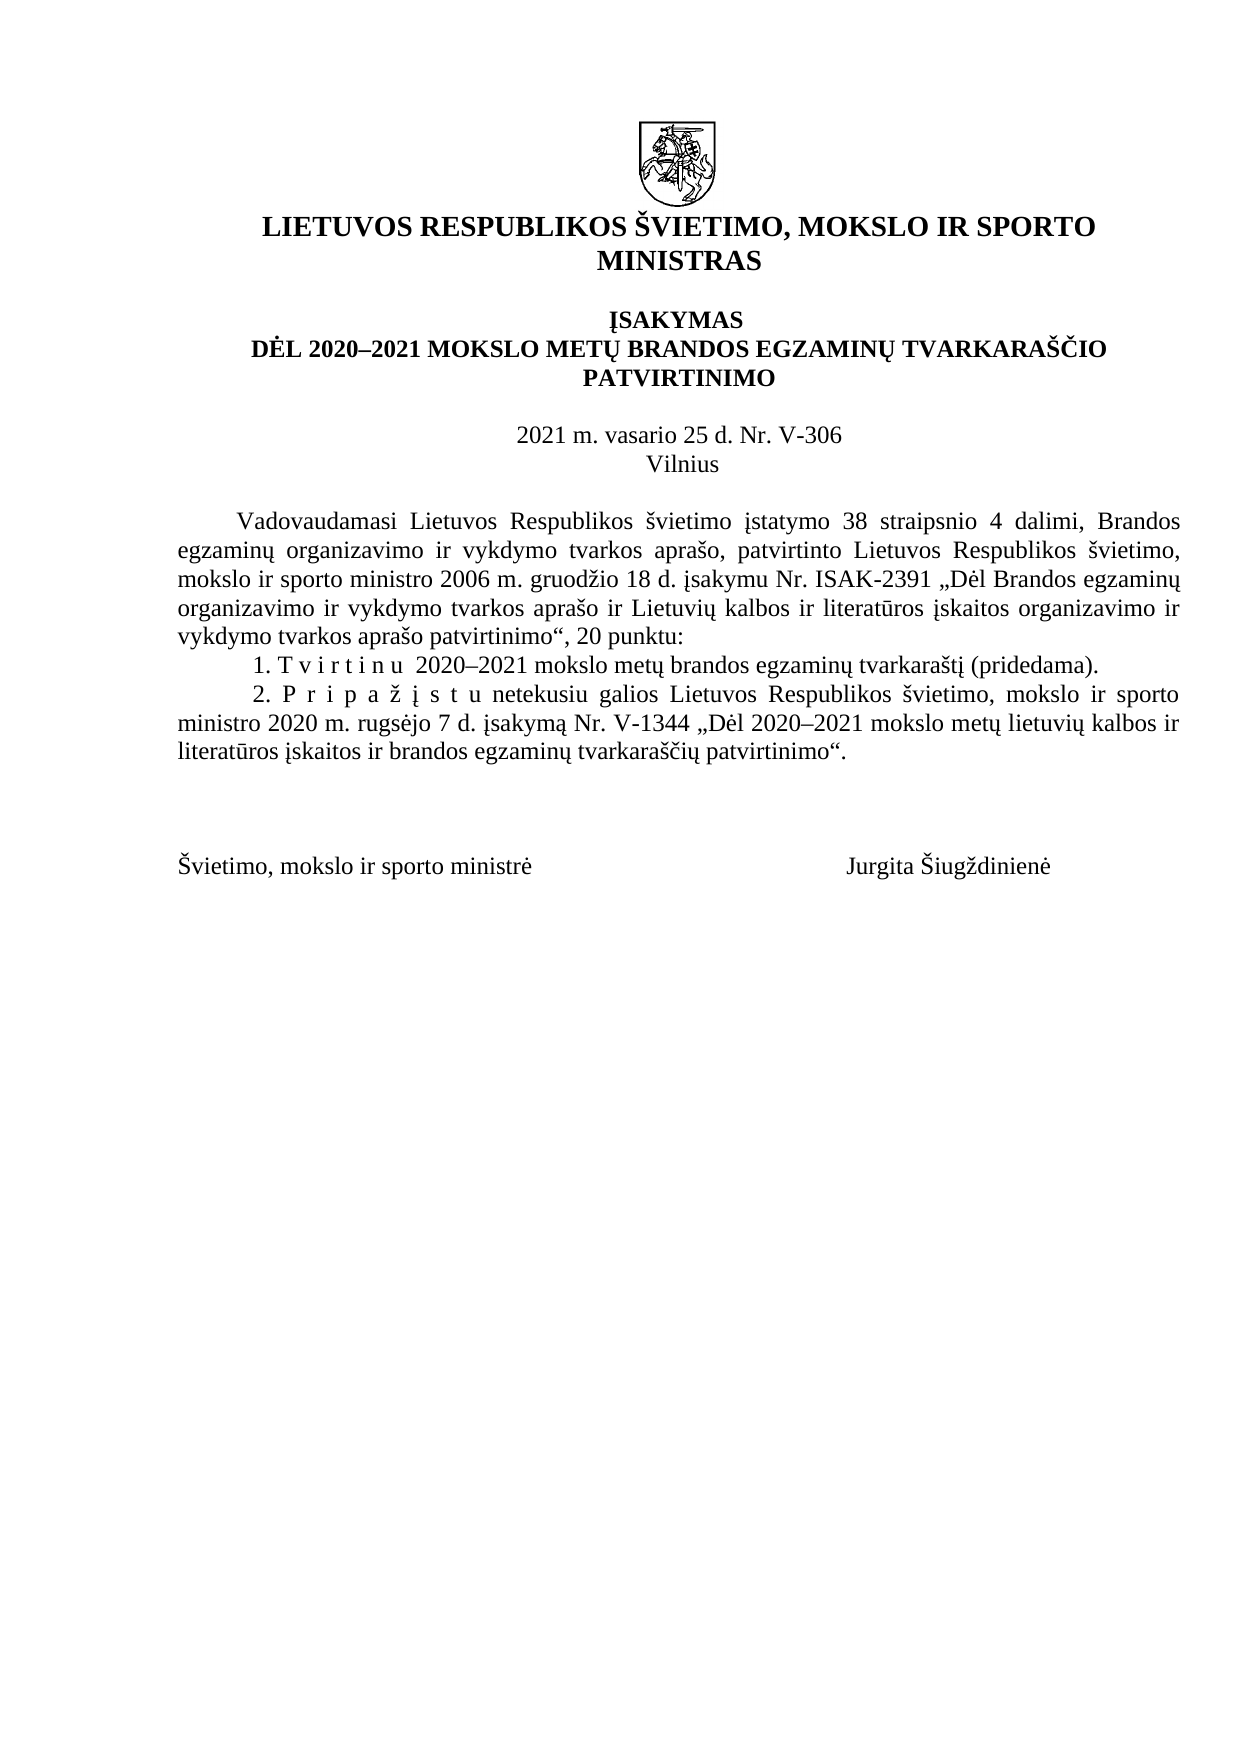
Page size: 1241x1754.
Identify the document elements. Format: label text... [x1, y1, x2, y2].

text 2021 m. vasario 25 d. Nr. V-306 [177, 420, 1181, 449]
text Švietimo, mokslo ir sporto ministrė Jurgita Šiugždinienė [177, 851, 1181, 880]
text LIETUVOS RESPUBLIKOS ŠVIETIMO, MOKSLO IR SPORTO MINISTRAS [177, 209, 1181, 276]
text DĖL 2020–2021 MOKSLO METŲ BRANDOS EGZAMINŲ TVARKARAŠČIO PATVIRTINIMO [177, 334, 1181, 391]
text 2. P r i p a ž į s t u netekusiu galios Lietuvos Respublikos švietimo, mokslo ir sporto ministro 2020 m. rugsėjo 7 d. įsakymą Nr. V-1344 „Dėl 2020–2021 mokslo metų lietuvių kalbos ir literatūros įskaitos ir brandos egzaminų tvarkaraščių patvirtinimo“. [177, 679, 1181, 765]
text ĮSAKYMAS [177, 305, 1181, 334]
text Vilnius [177, 449, 1181, 478]
text 1. T v i r t i n u 2020–2021 mokslo metų brandos egzaminų tvarkaraštį (pridedama). [177, 650, 1181, 679]
text Vadovaudamasi Lietuvos Respublikos švietimo įstatymo 38 straipsnio 4 dalimi, Brandos egzaminų organizavimo ir vykdymo tvarkos aprašo, patvirtinto Lietuvos Respublikos švietimo, mokslo ir sporto ministro 2006 m. gruodžio 18 d. įsakymu Nr. ISAK-2391 „Dėl Brandos egzaminų organizavimo ir vykdymo tvarkos aprašo ir Lietuvių kalbos ir literatūros įskaitos organizavimo ir vykdymo tvarkos aprašo patvirtinimo“, 20 punktu: [177, 506, 1181, 650]
